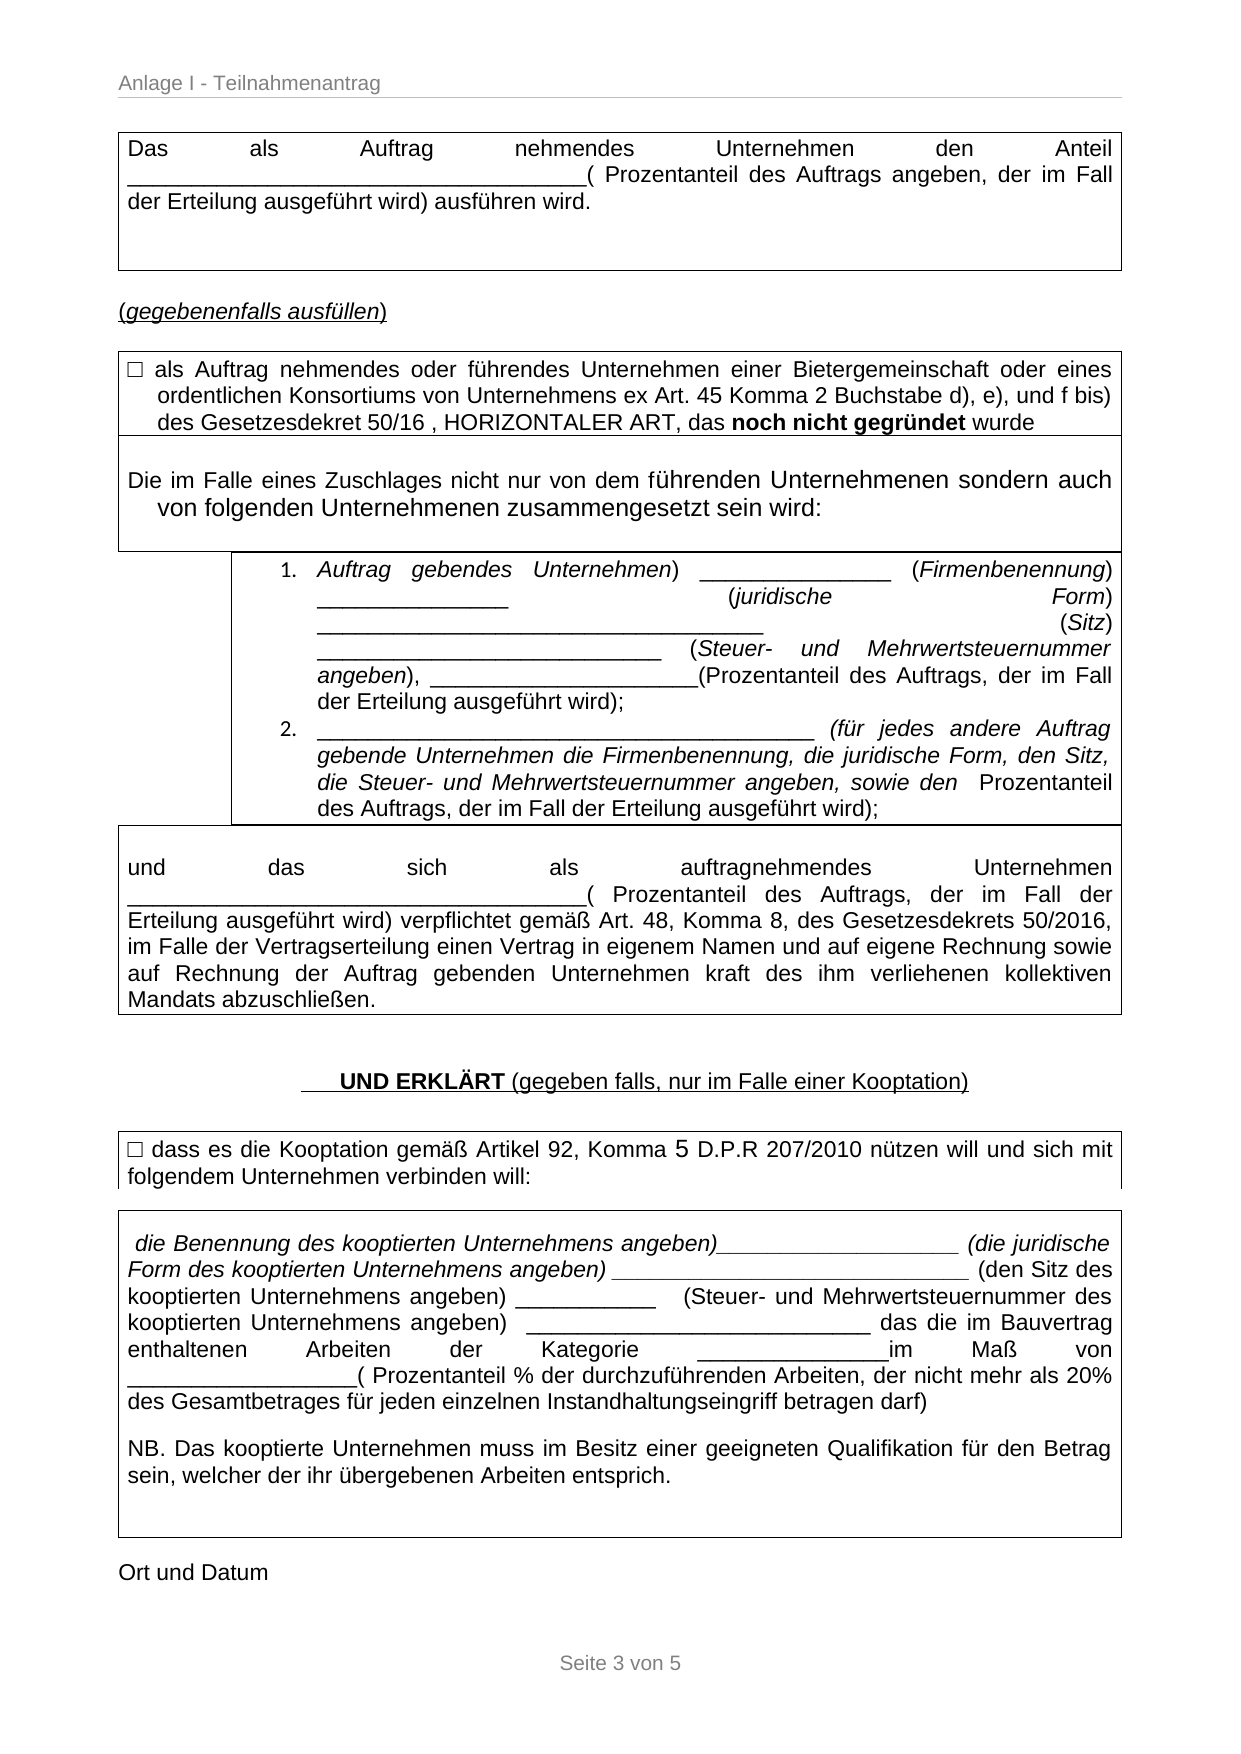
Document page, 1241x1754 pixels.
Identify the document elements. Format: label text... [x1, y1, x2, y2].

list Auftrag gebendes Unternehmen) _______________ (Firmenbenennung) _______________ (juridische Form) ___________________________________ (Sitz) ___________________________ (Steuer- und Mehrwertsteuernummer angeben), _____________________(Prozentanteil des Auftrags, der im Fall der Erteilung ausgeführt wird); [232, 553, 1121, 711]
text Das als Auftrag nehmendes Unternehmen den Anteil ____________________________________( Prozentanteil des Auftrags angeben, der im Fall der Erteilung ausgeführt wird) ausführen wird. [119, 133, 1121, 270]
text □ dass es die Kooptation gemäß Artikel 92, Komma 5 D.P.R 207/2010 nützen will und sich mit folgendem Unternehmen verbinden will: [119, 1132, 1121, 1189]
text NB. Das kooptierte Unternehmen muss im Besitz einer geeigneten Qualifikation für den Betrag sein, welcher der ihr übergebenen Arbeiten entsprich. [119, 1416, 1121, 1488]
text □ als Auftrag nehmendes oder führendes Unternehmen einer Bietergemeinschaft oder eines ordentlichen Konsortiums von Unternehmens ex Art. 45 Komma 2 Buchstabe d), e), und f bis) des Gesetzesdekret 50/16 , HORIZONTALER ART, das noch nicht gegründet wurde [119, 352, 1121, 435]
text Ort und Datum [118, 1559, 1122, 1586]
text Die im Falle eines Zuschlages nicht nur von dem führenden Unternehmenen sondern auch von folgenden Unternehmenen zusammengesetzt sein wird: [119, 461, 1121, 522]
text UND ERKLÄRT (gegeben falls, nur im Falle einer Kooptation) [148, 1068, 1122, 1094]
list _______________________________________ (für jedes andere Auftrag gebende Unternehmen die Firmenbenennung, die juridische Form, den Sitz, die Steuer- und Mehrwertsteuernummer angeben, sowie den Prozentanteil des Auftrags, der im Fall der Erteilung ausgeführt wird); [232, 711, 1121, 824]
text und das sich als auftragnehmendes Unternehmen ____________________________________( Prozentanteil des Auftrags, der im Fall der Erteilung ausgeführt wird) verpflichtet gemäß Art. 48, Komma 8, des Gesetzesdekrets 50/2016, im Falle der Vertragserteilung einen Vertrag in eigenem Namen und auf eigene Rechnung sowie auf Rechnung der Auftrag gebenden Unternehmen kraft des ihm verliehenen kollektiven Mandats abzuschließen. [119, 851, 1121, 1014]
text (gegebenenfalls ausfüllen) [118, 298, 1122, 324]
text die Benennung des kooptierten Unternehmens angeben)___________________ (die juridische Form des kooptierten Unternehmens angeben) ____________________________ (den Sitz des kooptierten Unternehmens angeben) ___________ (Steuer- und Mehrwertsteuernummer des kooptierten Unternehmens angeben) ___________________________ das die im Bauvertrag enthaltenen Arbeiten der Kategorie _______________im Maß von __________________( Prozentanteil % der durchzuführenden Arbeiten, der nicht mehr als 20% des Gesamtbetrages für jeden einzelnen Instandhaltungseingriff betragen darf) [119, 1211, 1121, 1414]
